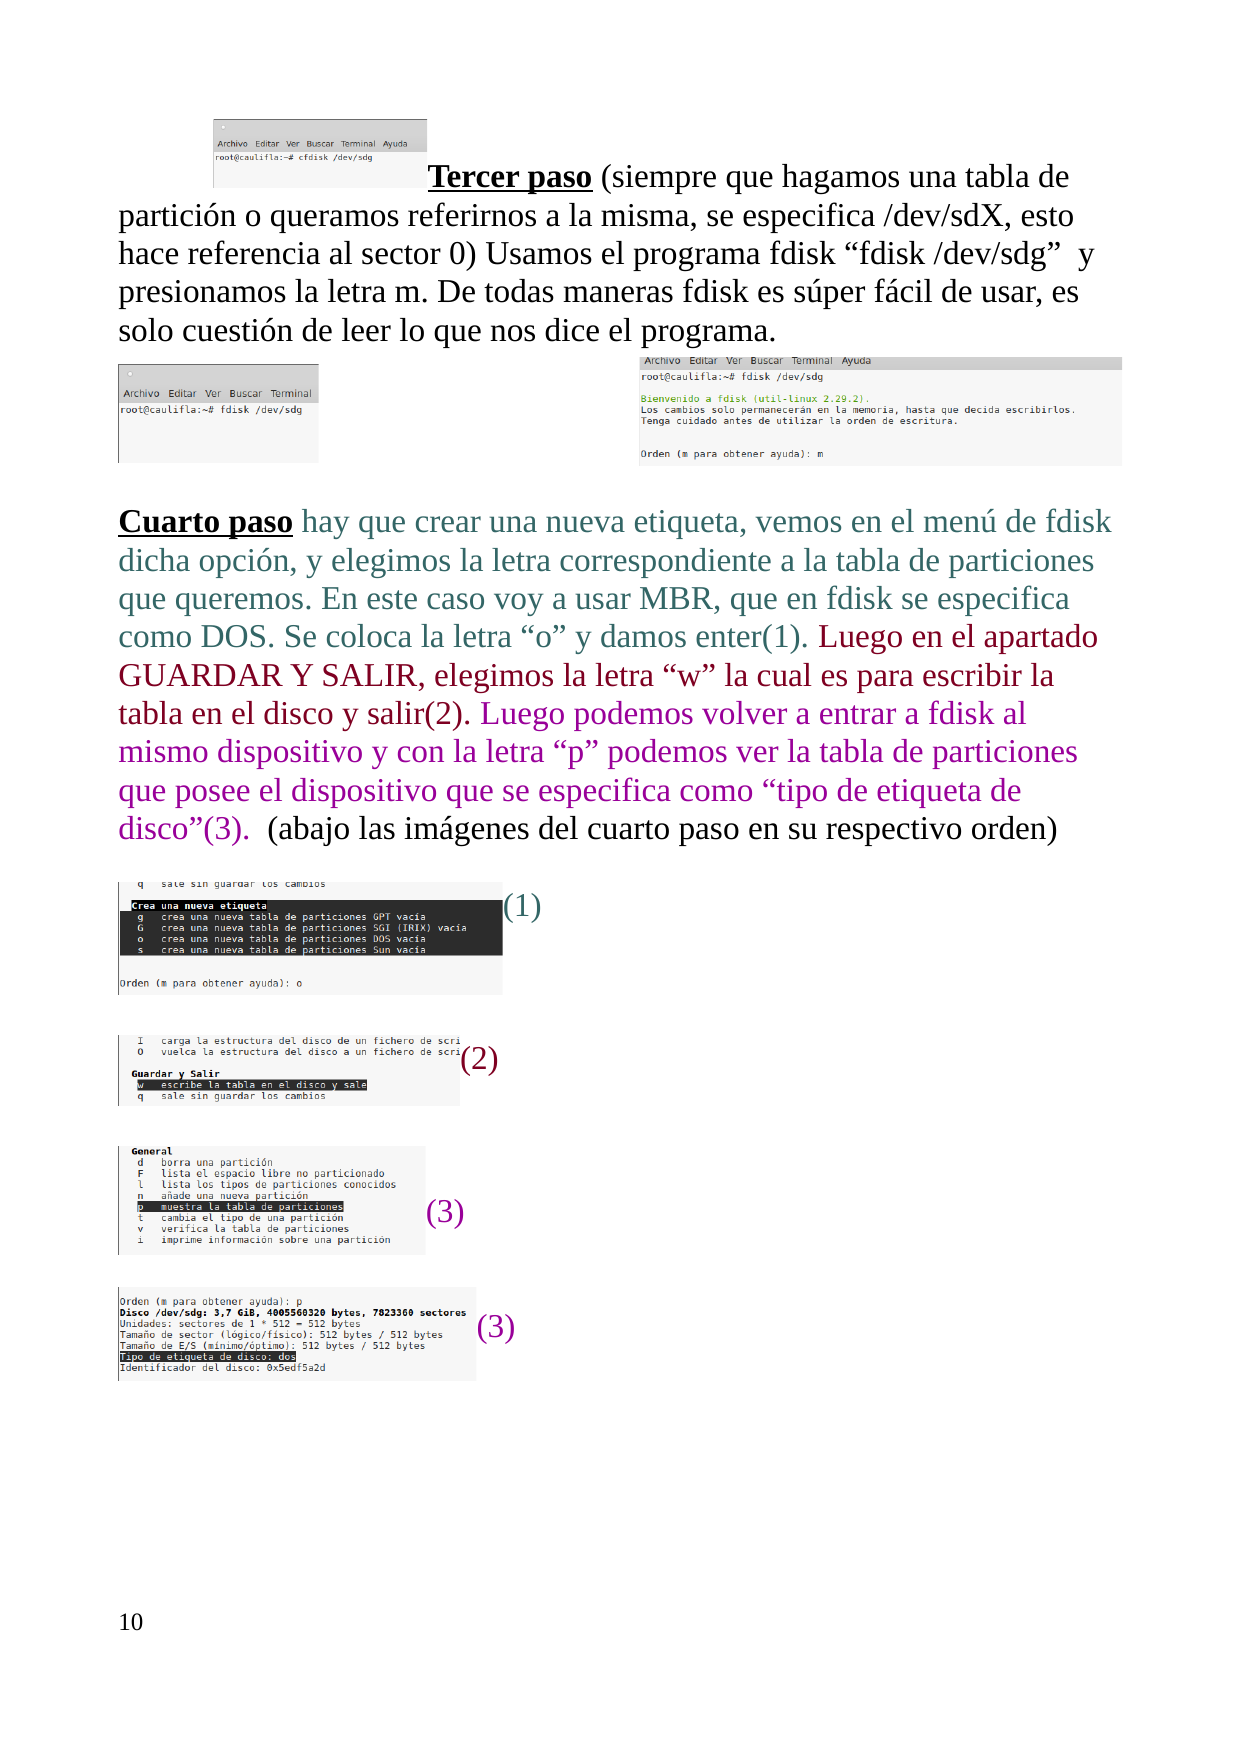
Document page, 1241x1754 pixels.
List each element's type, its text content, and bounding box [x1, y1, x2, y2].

text Tercer paso (siempre que hagamos una tabla de partición o queramos referirnos a la misma, se especifica /dev/sdX, esto hace referencia al sector 0) Usamos el programa fdisk “fdisk /dev/sdg” y presionamos la letra m. De todas maneras fdisk es súper fácil de usar, es solo cuestión de leer lo que nos dice el programa. [118, 156, 1122, 348]
text Cuarto paso hay que crear una nueva etiqueta, vemos en el menú de fdisk dicha opción, y elegimos la letra correspondiente a la tabla de particiones que queremos. En este caso voy a usar MBR, que en fdisk se especifica como DOS. Se coloca la letra “o” y damos enter(1). Luego en el apartado GUARDAR Y SALIR, elegimos la letra “w” la cual es para escribir la tabla en el disco y salir(2). Luego podemos volver a entrar a fdisk al mismo dispositivo y con la letra “p” podemos ver la tabla de particiones que posee el dispositivo que se especifica como “tipo de etiqueta de disco”(3). (abajo las imágenes del cuarto paso en su respectivo orden) [118, 501, 1122, 846]
text (2) [119, 1038, 1122, 1076]
text (3) [119, 1191, 1122, 1230]
text (3) [119, 1306, 1122, 1345]
text (1) [118, 885, 1122, 923]
